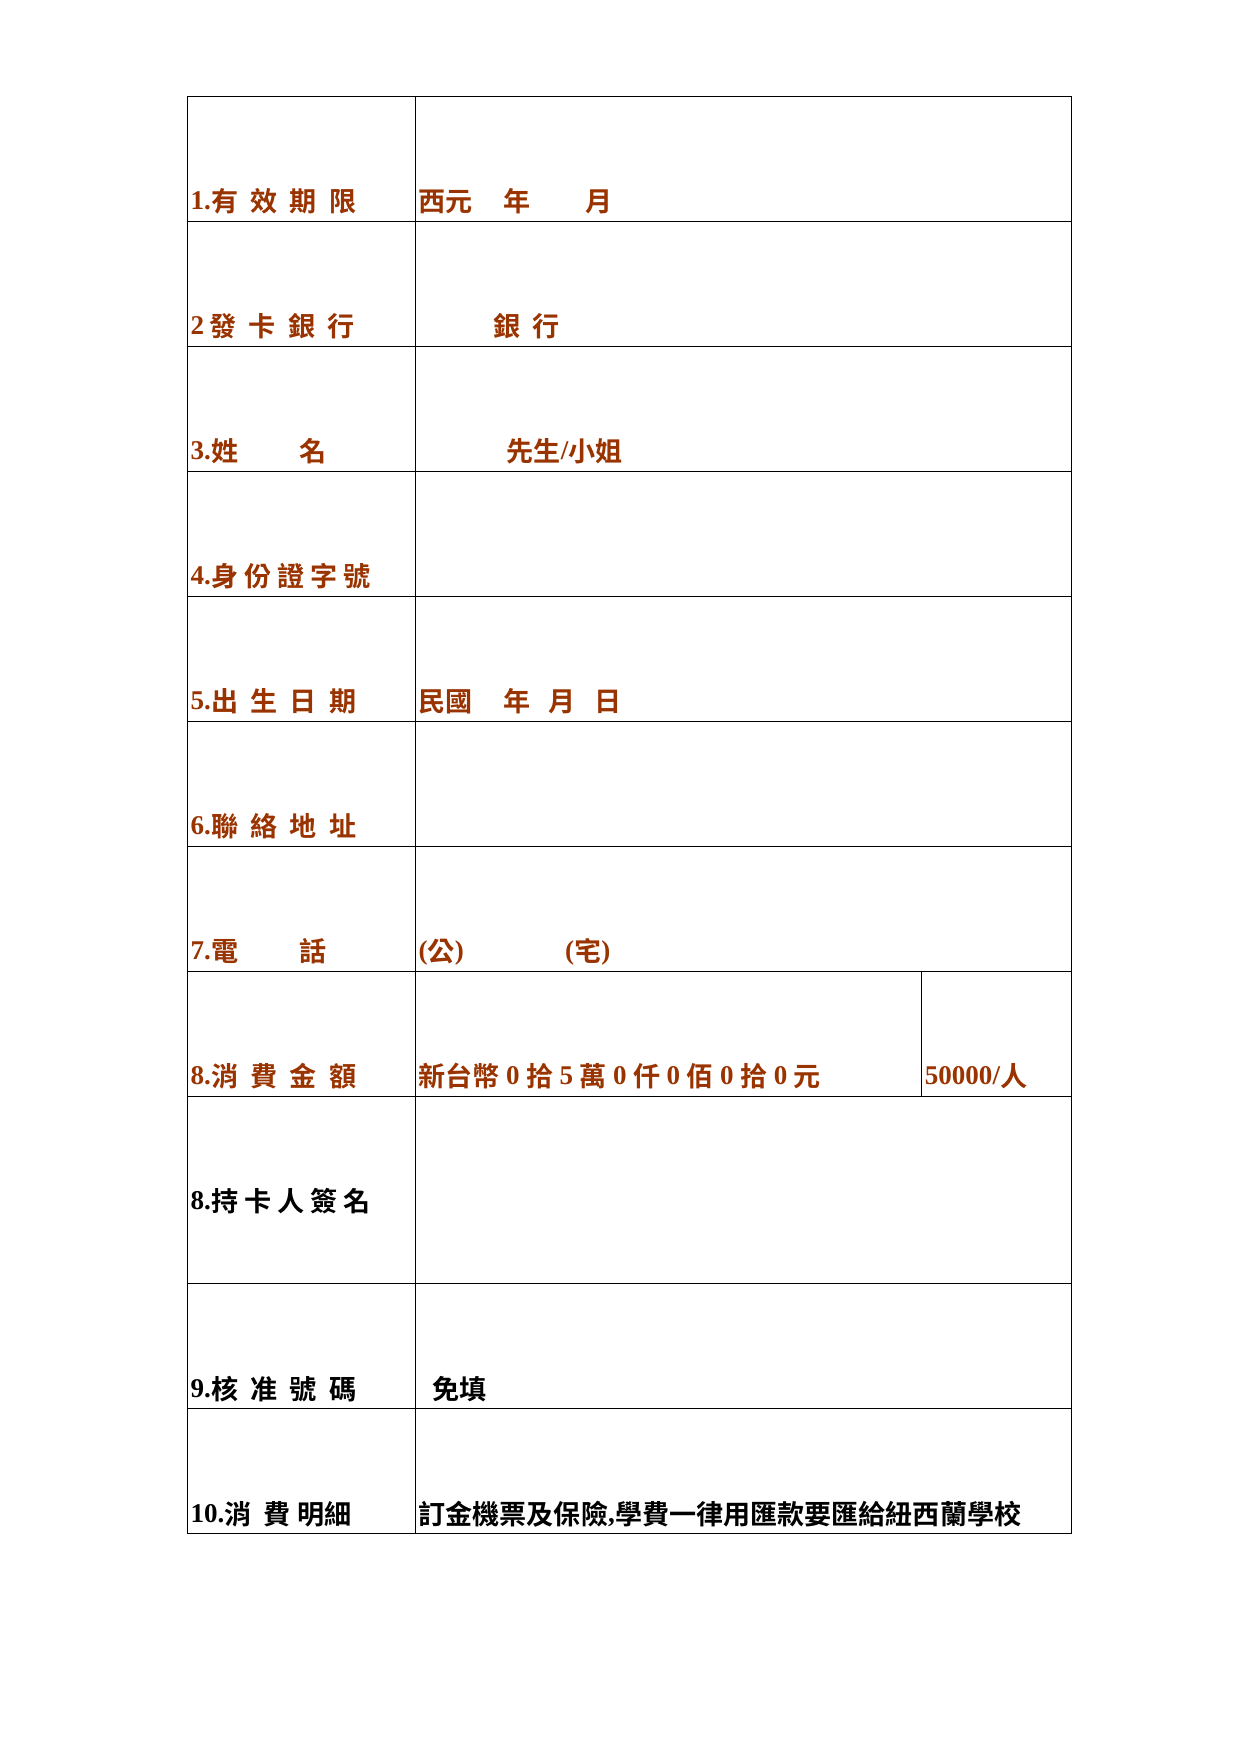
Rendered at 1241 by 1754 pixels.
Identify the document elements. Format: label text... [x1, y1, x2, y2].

table_cell [416, 472, 1071, 596]
table_cell [416, 722, 1071, 846]
table_cell 10.消 費 明細 [188, 1409, 415, 1533]
table_cell 2發 卡 銀 行 [188, 222, 415, 346]
table_cell 5.出 生 日 期 [188, 597, 415, 721]
table_cell 9.核 准 號 碼 [188, 1284, 415, 1408]
table_cell 先生/小姐 [416, 347, 1071, 471]
table_cell 訂金機票及保險,學費一律用匯款要匯給紐西蘭學校 [416, 1409, 1071, 1533]
table_cell 1.有 效 期 限 [188, 97, 415, 221]
table_cell 民國 年 月 日 [416, 597, 1071, 721]
table_cell 3.姓 名 [188, 347, 415, 471]
table_cell 8.持 卡 人 簽 名 [188, 1097, 415, 1283]
table_cell (公) (宅) [416, 847, 1071, 971]
table_cell 6.聯 絡 地 址 [188, 722, 415, 846]
table_cell 免填 [416, 1284, 1071, 1408]
table_cell 4.身 份 證 字 號 [188, 472, 415, 596]
table_cell 50000/人 [922, 972, 1071, 1096]
table_cell 8.消 費 金 額 [188, 972, 415, 1096]
table_cell 新台幣 0 拾 5 萬 0 仟 0 佰 0 拾 0 元 [416, 972, 921, 1096]
table_cell 銀 行 [416, 222, 1071, 346]
table_cell 西元 年 月 [416, 97, 1071, 221]
table_cell 7.電 話 [188, 847, 415, 971]
table_cell [416, 1097, 1071, 1283]
